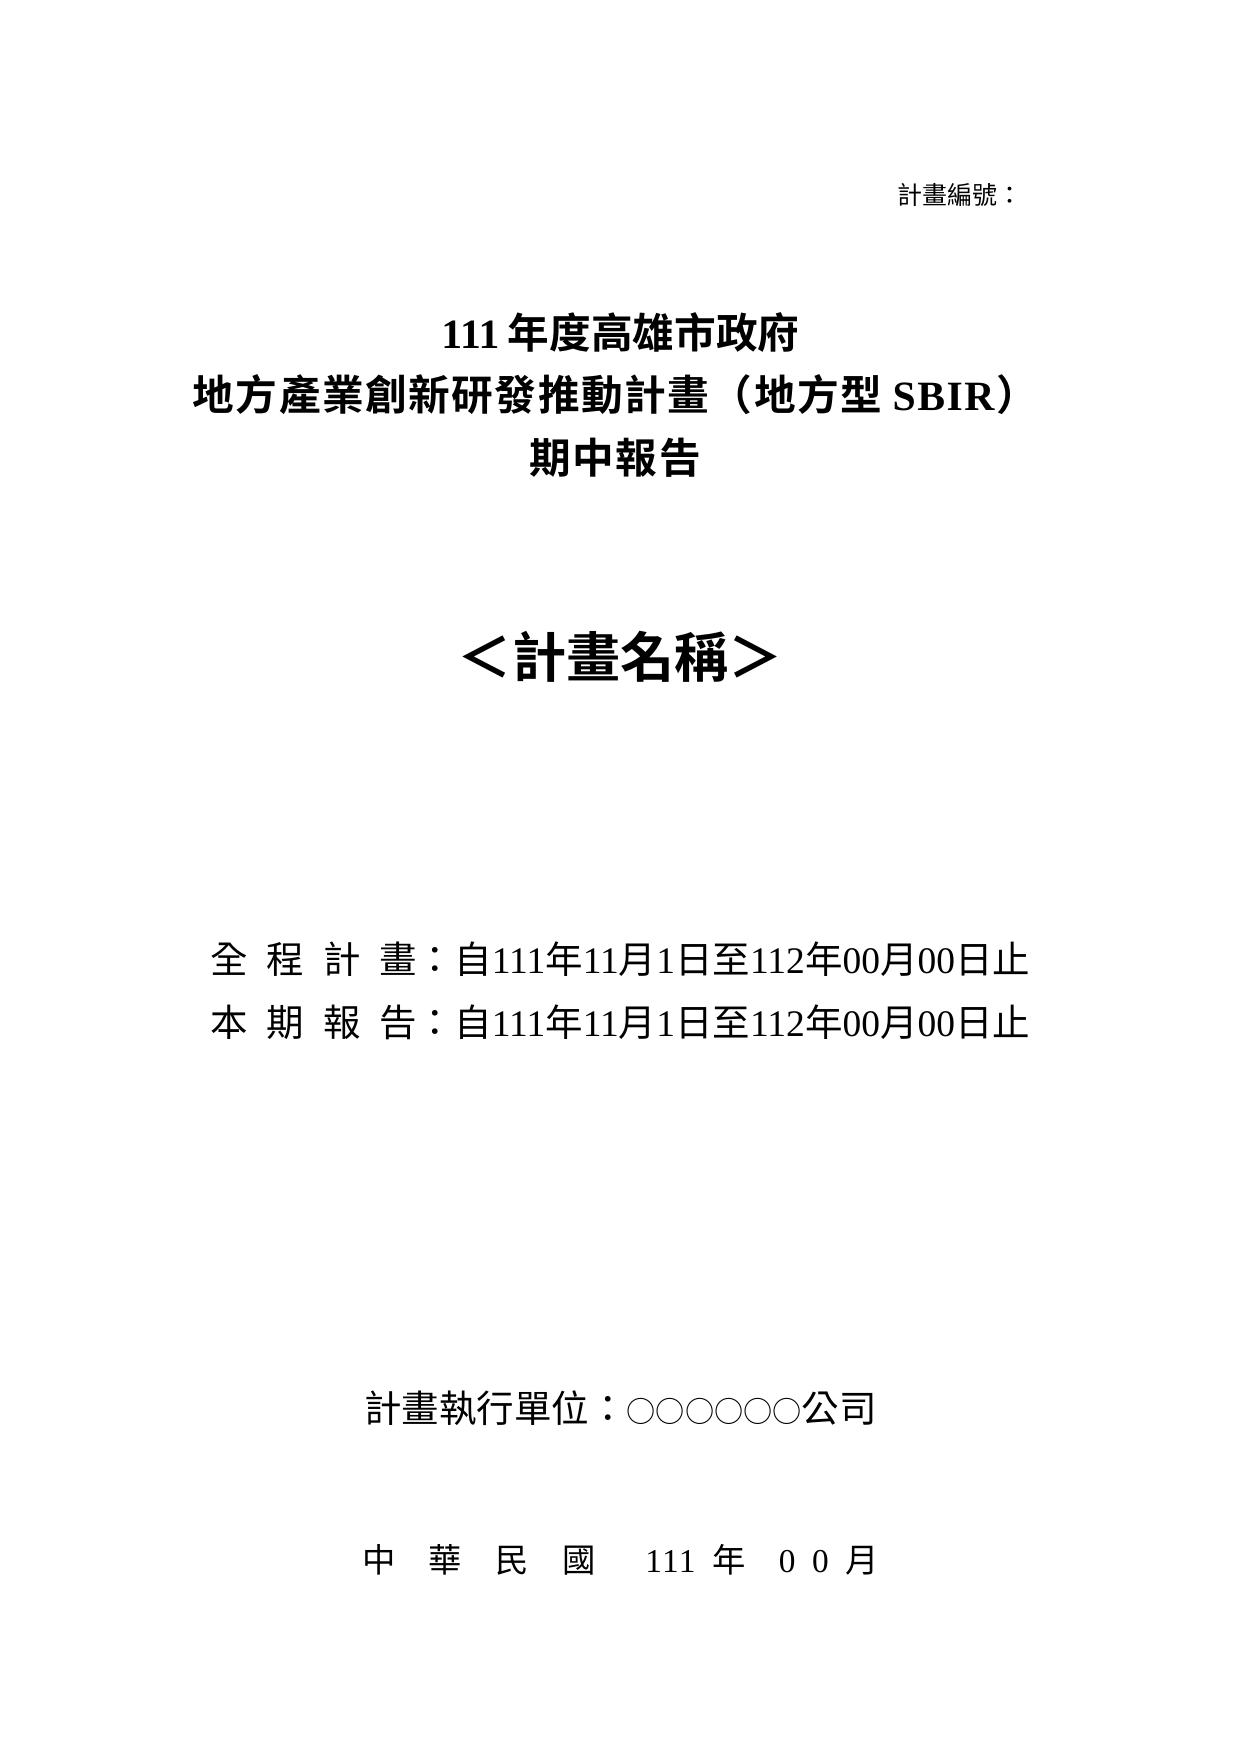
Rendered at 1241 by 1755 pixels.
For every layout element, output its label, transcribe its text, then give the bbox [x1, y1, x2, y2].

text 計畫編號： [118, 176, 1022, 212]
text 全 程 計 畫：自111年11月1日至112年00月00日止 [118, 923, 1122, 986]
text 計畫執行單位：○○○○○○公司 [118, 1379, 1122, 1433]
text ＜計畫名稱＞ [118, 615, 1122, 693]
text 111年度高雄市政府 [118, 298, 1122, 361]
text 中 華 民 國 111 年 0 0 月 [118, 1534, 1122, 1582]
text 本 期 報 告：自111年11月1日至112年00月00日止 [118, 986, 1122, 1048]
text 地方產業創新研發推動計畫（地方型SBIR） [118, 361, 1112, 423]
text 期中報告 [118, 423, 1112, 486]
